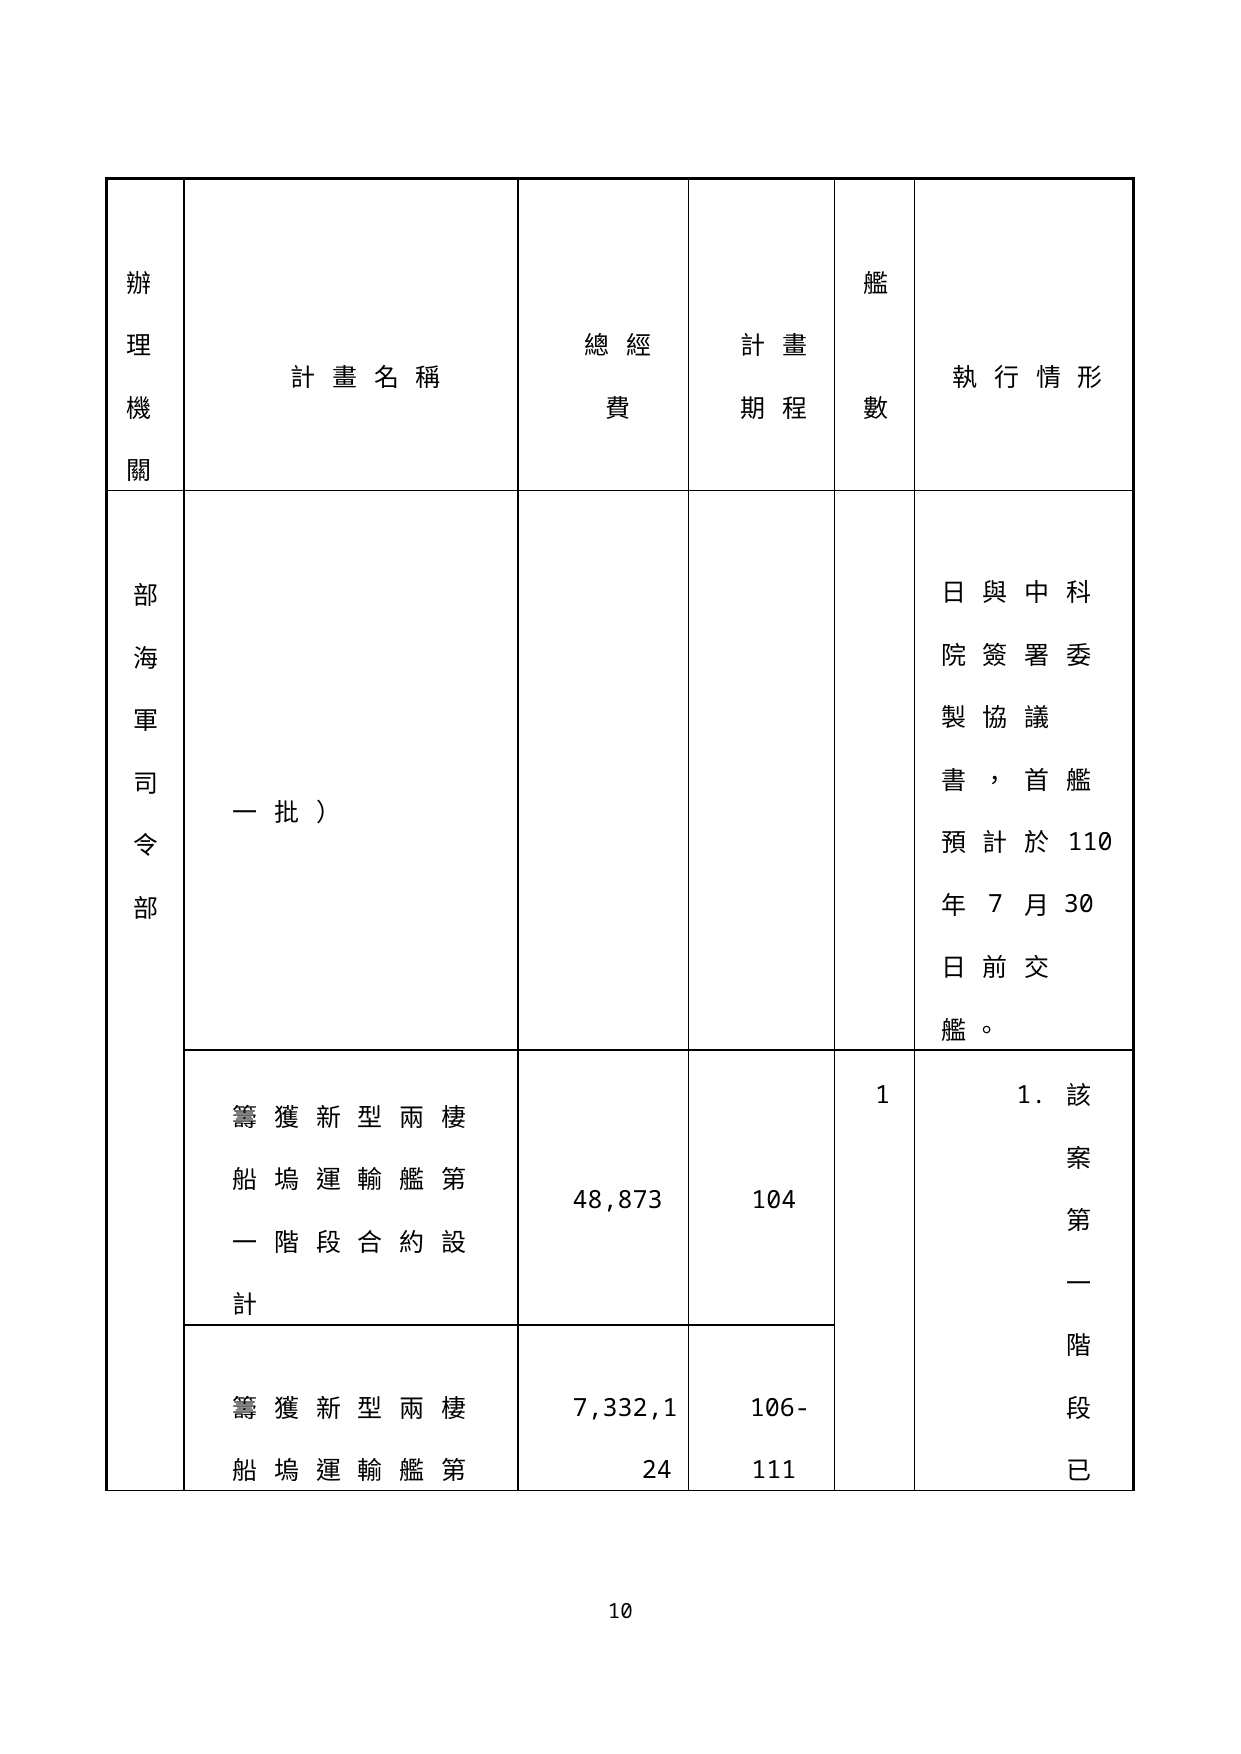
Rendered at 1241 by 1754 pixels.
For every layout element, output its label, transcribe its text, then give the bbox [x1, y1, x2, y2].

table_header 計畫期程 [689, 180, 834, 490]
table_cell 104 [689, 1051, 834, 1324]
table_cell 籌獲新型兩棲船塢運輸艦第 [185, 1326, 517, 1490]
table_cell 日與中科院簽署委製協議書，首艦預計於110年7月30日前交艦。 [915, 491, 1132, 1049]
table_cell 一批） [185, 491, 517, 1049]
table_header 辦理機關 [108, 180, 183, 490]
table_header 艦艇 數量 [835, 180, 914, 490]
table_cell 部海軍司令部 [108, 491, 183, 1490]
table_cell 7,332,124 [519, 1326, 688, 1490]
table_cell [689, 491, 834, 1049]
table_header 總經費 [519, 180, 688, 490]
table_cell 籌獲新型兩棲船塢運輸艦第一階段合約設計 [185, 1051, 517, 1324]
table_cell 該案第一階段已完成合約設計。 第二階段107年4月13日簽約，並於110年4月13日完成下水作業。 [915, 1051, 1132, 1490]
table_cell 1 [835, 1051, 914, 1490]
table_header 計畫名稱 [185, 180, 517, 490]
table_cell 48,873 [519, 1051, 688, 1324]
table_cell [835, 491, 914, 1049]
table_cell [519, 491, 688, 1049]
table_header 執行情形 [915, 180, 1132, 490]
table_cell 106-111 [689, 1326, 834, 1490]
